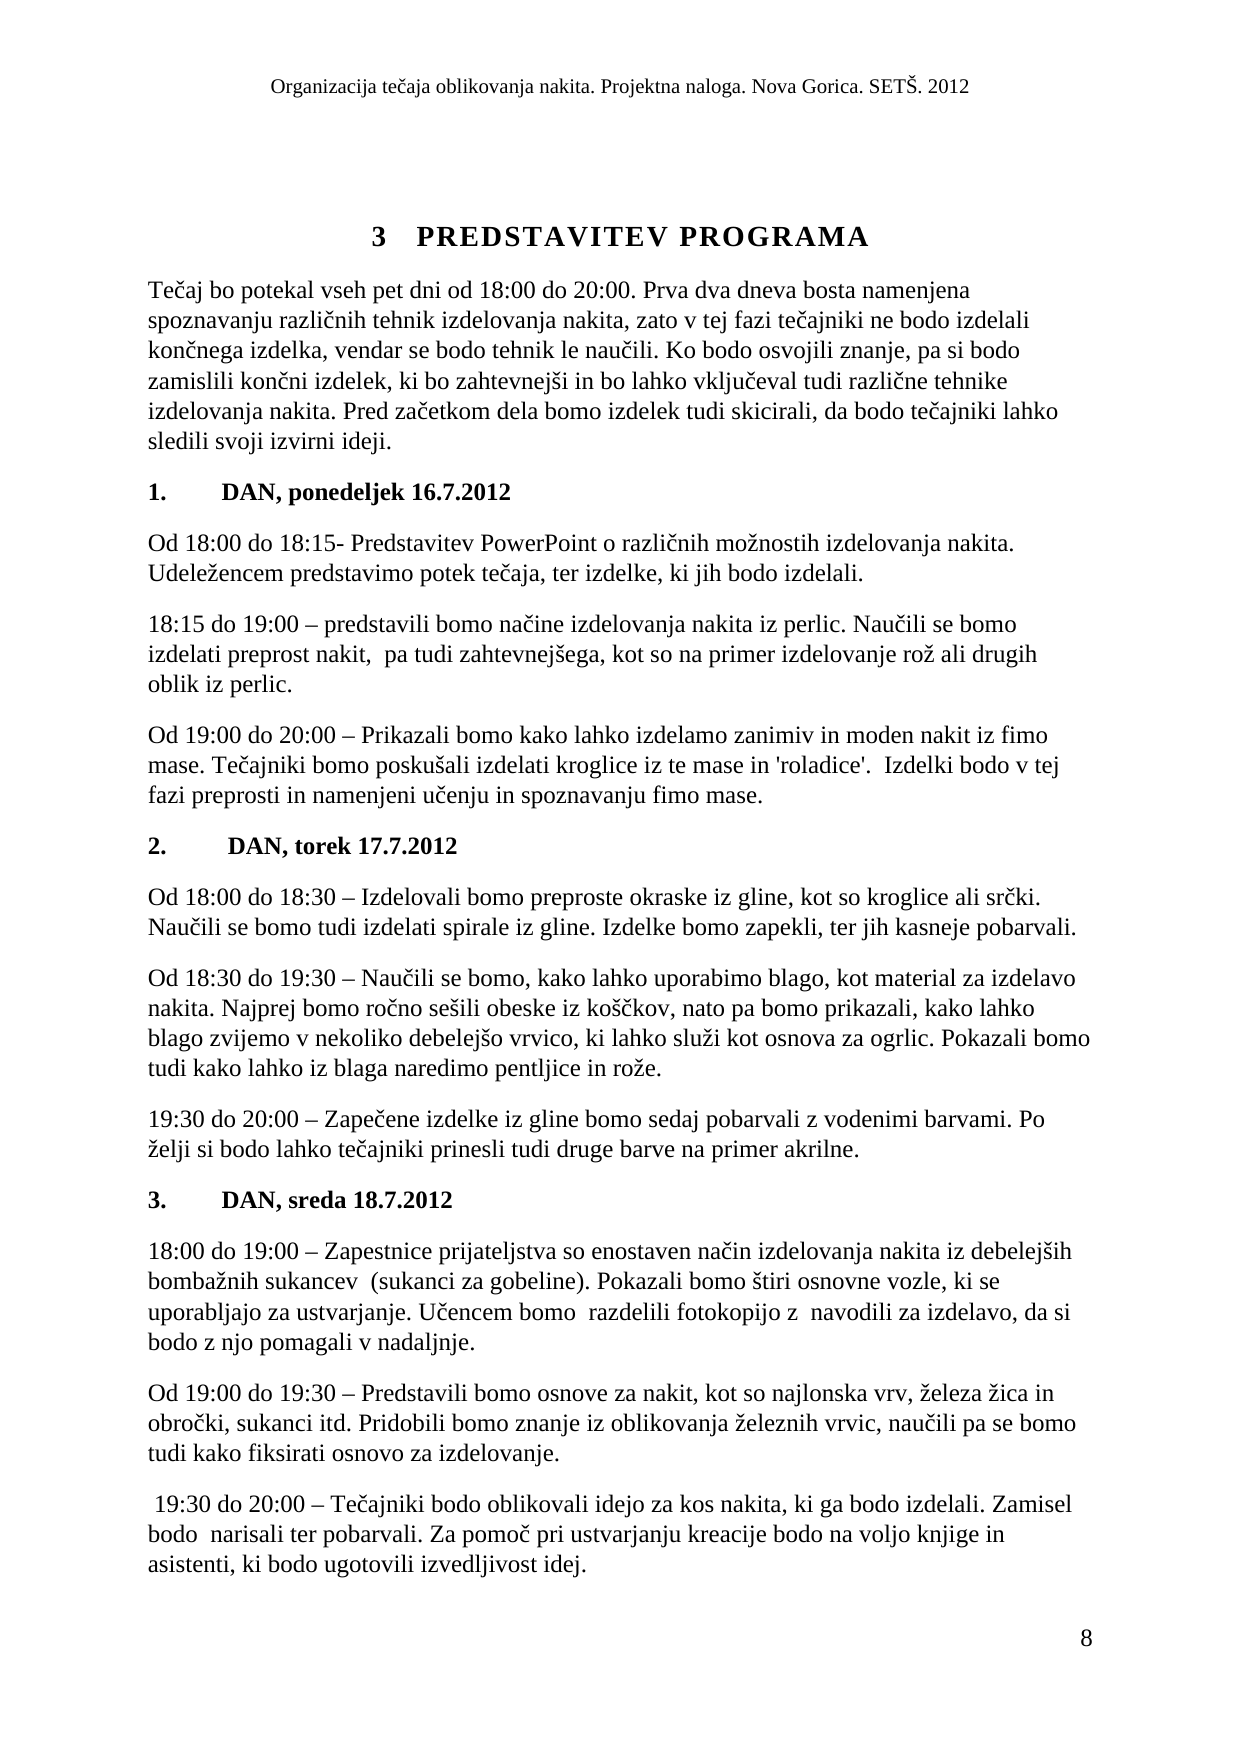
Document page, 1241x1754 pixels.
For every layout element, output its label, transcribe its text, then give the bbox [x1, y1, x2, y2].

text 1. DAN, ponedeljek 16.7.2012 [148, 477, 1093, 506]
text 18:15 do 19:00 – predstavili bomo načine izdelovanja nakita iz perlic. Naučili se bomo izdelati preprost nakit, pa tudi zahtevnejšega, kot so na primer izdelovanje rož ali drugih oblik iz perlic. [148, 609, 1093, 698]
text 2. DAN, torek 17.7.2012 [148, 831, 1093, 860]
text 19:30 do 20:00 – Tečajniki bodo oblikovali idejo za kos nakita, ki ga bodo izdelali. Zamisel bodo narisali ter pobarvali. Za pomoč pri ustvarjanju kreacije bodo na voljo knjige in asistenti, ki bodo ugotovili izvedljivost idej. [148, 1489, 1093, 1578]
subtitle PREDSTAVITEV PROGRAMA [148, 219, 1093, 253]
text Od 19:00 do 20:00 – Prikazali bomo kako lahko izdelamo zanimiv in moden nakit iz fimo mase. Tečajniki bomo poskušali izdelati kroglice iz te mase in 'roladice'. Izdelki bodo v tej fazi preprosti in namenjeni učenju in spoznavanju fimo mase. [148, 720, 1093, 809]
text 19:30 do 20:00 – Zapečene izdelke iz gline bomo sedaj pobarvali z vodenimi barvami. Po želji si bodo lahko tečajniki prinesli tudi druge barve na primer akrilne. [148, 1104, 1093, 1163]
text 18:00 do 19:00 – Zapestnice prijateljstva so enostaven način izdelovanja nakita iz debelejših bombažnih sukancev (sukanci za gobeline). Pokazali bomo štiri osnovne vozle, ki se uporabljajo za ustvarjanje. Učencem bomo razdelili fotokopijo z navodili za izdelavo, da si bodo z njo pomagali v nadaljnje. [148, 1236, 1093, 1355]
text Od 19:00 do 19:30 – Predstavili bomo osnove za nakit, kot so najlonska vrv, železa žica in obročki, sukanci itd. Pridobili bomo znanje iz oblikovanja železnih vrvic, naučili pa se bomo tudi kako fiksirati osnovo za izdelovanje. [148, 1378, 1093, 1467]
text 3. DAN, sreda 18.7.2012 [148, 1185, 1093, 1214]
text Tečaj bo potekal vseh pet dni od 18:00 do 20:00. Prva dva dneva bosta namenjena spoznavanju različnih tehnik izdelovanja nakita, zato v tej fazi tečajniki ne bodo izdelali končnega izdelka, vendar se bodo tehnik le naučili. Ko bodo osvojili znanje, pa si bodo zamislili končni izdelek, ki bo zahtevnejši in bo lahko vključeval tudi različne tehnike izdelovanja nakita. Pred začetkom dela bomo izdelek tudi skicirali, da bodo tečajniki lahko sledili svoji izvirni ideji. [148, 275, 1093, 455]
text Od 18:00 do 18:30 – Izdelovali bomo preproste okraske iz gline, kot so kroglice ali srčki. Naučili se bomo tudi izdelati spirale iz gline. Izdelke bomo zapekli, ter jih kasneje pobarvali. [148, 882, 1093, 941]
text Od 18:00 do 18:15- Predstavitev PowerPoint o različnih možnostih izdelovanja nakita. Udeležencem predstavimo potek tečaja, ter izdelke, ki jih bodo izdelali. [148, 528, 1093, 587]
text Od 18:30 do 19:30 – Naučili se bomo, kako lahko uporabimo blago, kot material za izdelavo nakita. Najprej bomo ročno sešili obeske iz koščkov, nato pa bomo prikazali, kako lahko blago zvijemo v nekoliko debelejšo vrvico, ki lahko služi kot osnova za ogrlic. Pokazali bomo tudi kako lahko iz blaga naredimo pentljice in rože. [148, 963, 1093, 1082]
